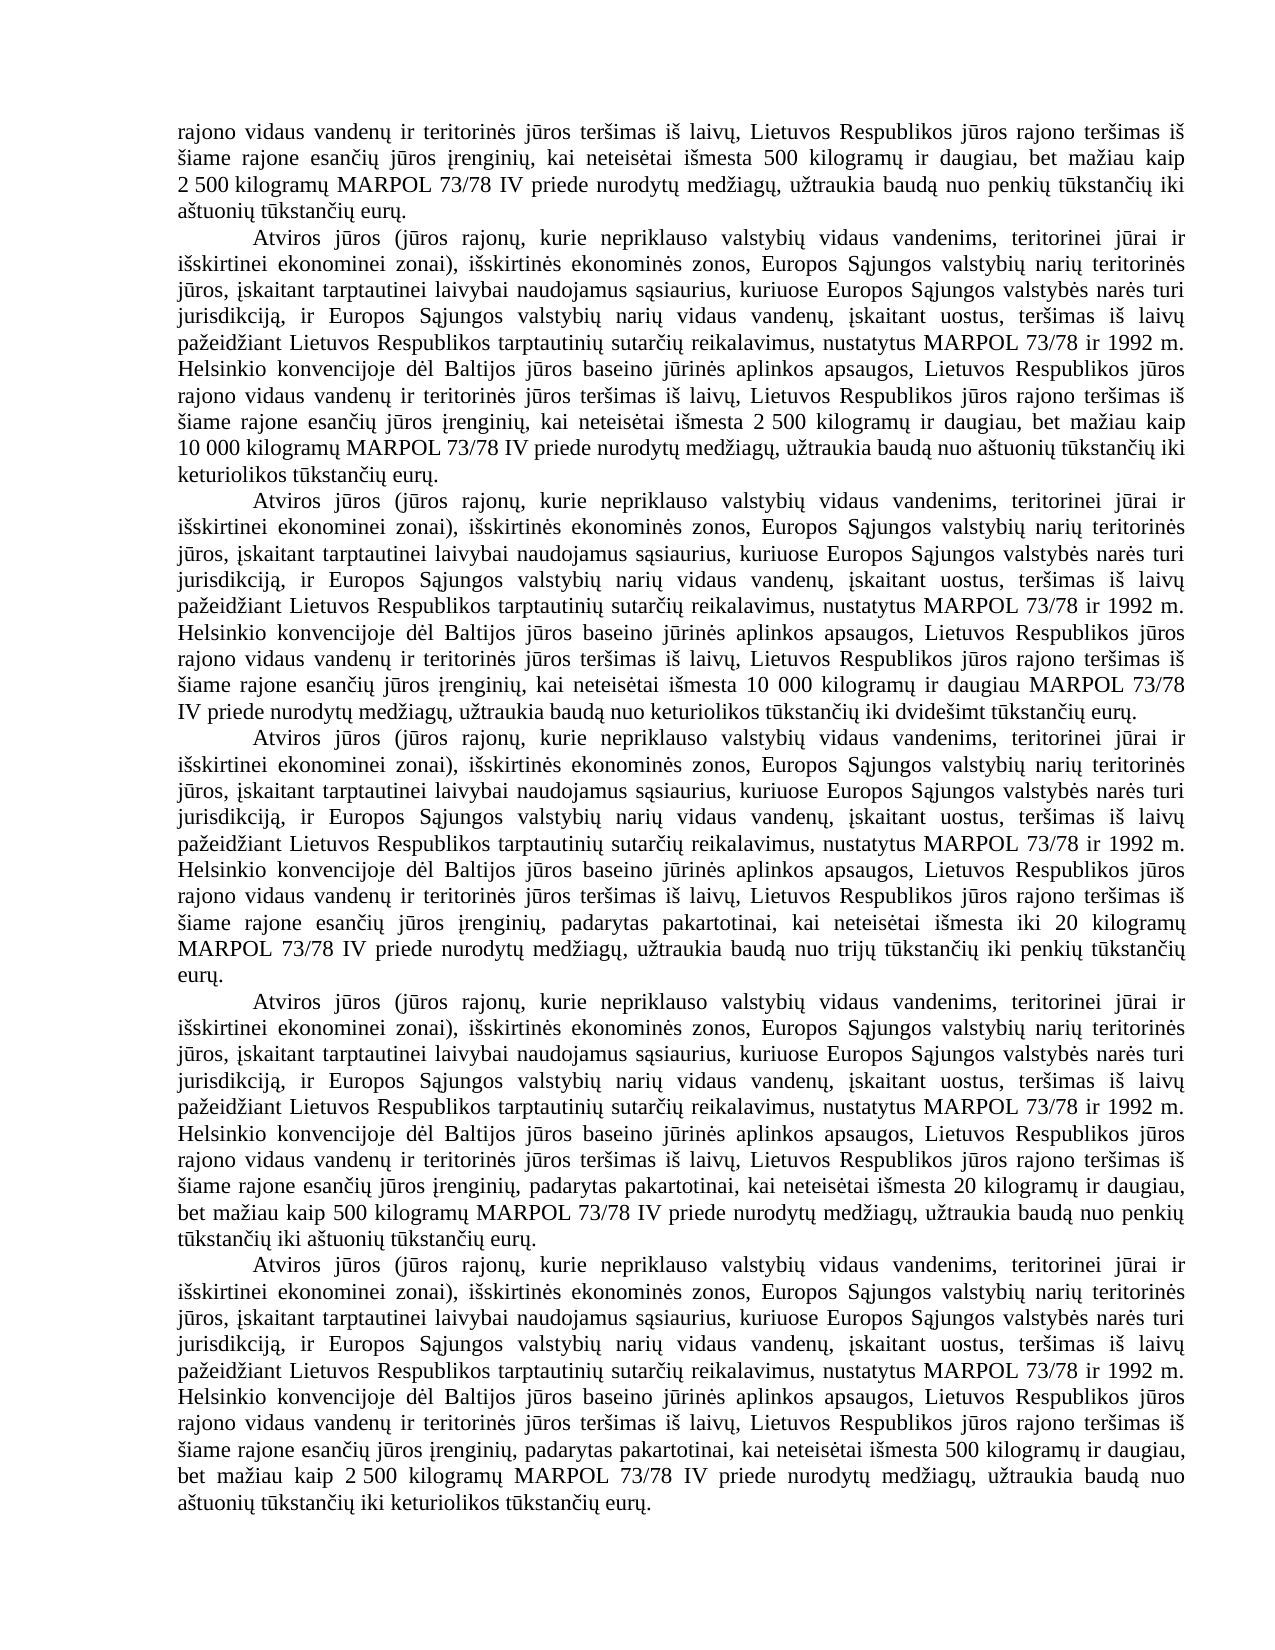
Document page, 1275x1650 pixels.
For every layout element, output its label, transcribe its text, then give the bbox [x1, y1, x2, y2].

text Atviros jūros (jūros rajonų, kurie nepriklauso valstybių vidaus vandenims, teritorinei jūrai ir išskirtinei ekonominei zonai), išskirtinės ekonominės zonos, Europos Sąjungos valstybių narių teritorinės jūros, įskaitant tarptautinei laivybai naudojamus sąsiaurius, kuriuose Europos Sąjungos valstybės narės turi jurisdikciją, ir Europos Sąjungos valstybių narių vidaus vandenų, įskaitant uostus, teršimas iš laivų pažeidžiant Lietuvos Respublikos tarptautinių sutarčių reikalavimus, nustatytus MARPOL 73/78 ir 1992 m. Helsinkio konvencijoje dėl Baltijos jūros baseino jūrinės aplinkos apsaugos, Lietuvos Respublikos jūros rajono vidaus vandenų ir teritorinės jūros teršimas iš laivų, Lietuvos Respublikos jūros rajono teršimas iš šiame rajone esančių jūros įrenginių, kai neteisėtai išmesta 10 000 kilogramų ir daugiau MARPOL 73/78 IV priede nurodytų medžiagų, užtraukia baudą nuo keturiolikos tūkstančių iki dvidešimt tūkstančių eurų. [177, 487, 1186, 724]
text Atviros jūros (jūros rajonų, kurie nepriklauso valstybių vidaus vandenims, teritorinei jūrai ir išskirtinei ekonominei zonai), išskirtinės ekonominės zonos, Europos Sąjungos valstybių narių teritorinės jūros, įskaitant tarptautinei laivybai naudojamus sąsiaurius, kuriuose Europos Sąjungos valstybės narės turi jurisdikciją, ir Europos Sąjungos valstybių narių vidaus vandenų, įskaitant uostus, teršimas iš laivų pažeidžiant Lietuvos Respublikos tarptautinių sutarčių reikalavimus, nustatytus MARPOL 73/78 ir 1992 m. Helsinkio konvencijoje dėl Baltijos jūros baseino jūrinės aplinkos apsaugos, Lietuvos Respublikos jūros rajono vidaus vandenų ir teritorinės jūros teršimas iš laivų, Lietuvos Respublikos jūros rajono teršimas iš šiame rajone esančių jūros įrenginių, padarytas pakartotinai, kai neteisėtai išmesta 500 kilogramų ir daugiau, bet mažiau kaip 2 500 kilogramų MARPOL 73/78 IV priede nurodytų medžiagų, užtraukia baudą nuo aštuonių tūkstančių iki keturiolikos tūkstančių eurų. [177, 1251, 1186, 1515]
text Atviros jūros (jūros rajonų, kurie nepriklauso valstybių vidaus vandenims, teritorinei jūrai ir išskirtinei ekonominei zonai), išskirtinės ekonominės zonos, Europos Sąjungos valstybių narių teritorinės jūros, įskaitant tarptautinei laivybai naudojamus sąsiaurius, kuriuose Europos Sąjungos valstybės narės turi jurisdikciją, ir Europos Sąjungos valstybių narių vidaus vandenų, įskaitant uostus, teršimas iš laivų pažeidžiant Lietuvos Respublikos tarptautinių sutarčių reikalavimus, nustatytus MARPOL 73/78 ir 1992 m. Helsinkio konvencijoje dėl Baltijos jūros baseino jūrinės aplinkos apsaugos, Lietuvos Respublikos jūros rajono vidaus vandenų ir teritorinės jūros teršimas iš laivų, Lietuvos Respublikos jūros rajono teršimas iš šiame rajone esančių jūros įrenginių, kai neteisėtai išmesta 2 500 kilogramų ir daugiau, bet mažiau kaip 10 000 kilogramų MARPOL 73/78 IV priede nurodytų medžiagų, užtraukia baudą nuo aštuonių tūkstančių iki keturiolikos tūkstančių eurų. [177, 223, 1186, 487]
text rajono vidaus vandenų ir teritorinės jūros teršimas iš laivų, Lietuvos Respublikos jūros rajono teršimas iš šiame rajone esančių jūros įrenginių, kai neteisėtai išmesta 500 kilogramų ir daugiau, bet mažiau kaip 2 500 kilogramų MARPOL 73/78 IV priede nurodytų medžiagų, užtraukia baudą nuo penkių tūkstančių iki aštuonių tūkstančių eurų. [177, 118, 1186, 223]
text Atviros jūros (jūros rajonų, kurie nepriklauso valstybių vidaus vandenims, teritorinei jūrai ir išskirtinei ekonominei zonai), išskirtinės ekonominės zonos, Europos Sąjungos valstybių narių teritorinės jūros, įskaitant tarptautinei laivybai naudojamus sąsiaurius, kuriuose Europos Sąjungos valstybės narės turi jurisdikciją, ir Europos Sąjungos valstybių narių vidaus vandenų, įskaitant uostus, teršimas iš laivų pažeidžiant Lietuvos Respublikos tarptautinių sutarčių reikalavimus, nustatytus MARPOL 73/78 ir 1992 m. Helsinkio konvencijoje dėl Baltijos jūros baseino jūrinės aplinkos apsaugos, Lietuvos Respublikos jūros rajono vidaus vandenų ir teritorinės jūros teršimas iš laivų, Lietuvos Respublikos jūros rajono teršimas iš šiame rajone esančių jūros įrenginių, padarytas pakartotinai, kai neteisėtai išmesta 20 kilogramų ir daugiau, bet mažiau kaip 500 kilogramų MARPOL 73/78 IV priede nurodytų medžiagų, užtraukia baudą nuo penkių tūkstančių iki aštuonių tūkstančių eurų. [177, 988, 1186, 1251]
text Atviros jūros (jūros rajonų, kurie nepriklauso valstybių vidaus vandenims, teritorinei jūrai ir išskirtinei ekonominei zonai), išskirtinės ekonominės zonos, Europos Sąjungos valstybių narių teritorinės jūros, įskaitant tarptautinei laivybai naudojamus sąsiaurius, kuriuose Europos Sąjungos valstybės narės turi jurisdikciją, ir Europos Sąjungos valstybių narių vidaus vandenų, įskaitant uostus, teršimas iš laivų pažeidžiant Lietuvos Respublikos tarptautinių sutarčių reikalavimus, nustatytus MARPOL 73/78 ir 1992 m. Helsinkio konvencijoje dėl Baltijos jūros baseino jūrinės aplinkos apsaugos, Lietuvos Respublikos jūros rajono vidaus vandenų ir teritorinės jūros teršimas iš laivų, Lietuvos Respublikos jūros rajono teršimas iš šiame rajone esančių jūros įrenginių, padarytas pakartotinai, kai neteisėtai išmesta iki 20 kilogramų MARPOL 73/78 IV priede nurodytų medžiagų, užtraukia baudą nuo trijų tūkstančių iki penkių tūkstančių eurų. [177, 724, 1186, 988]
